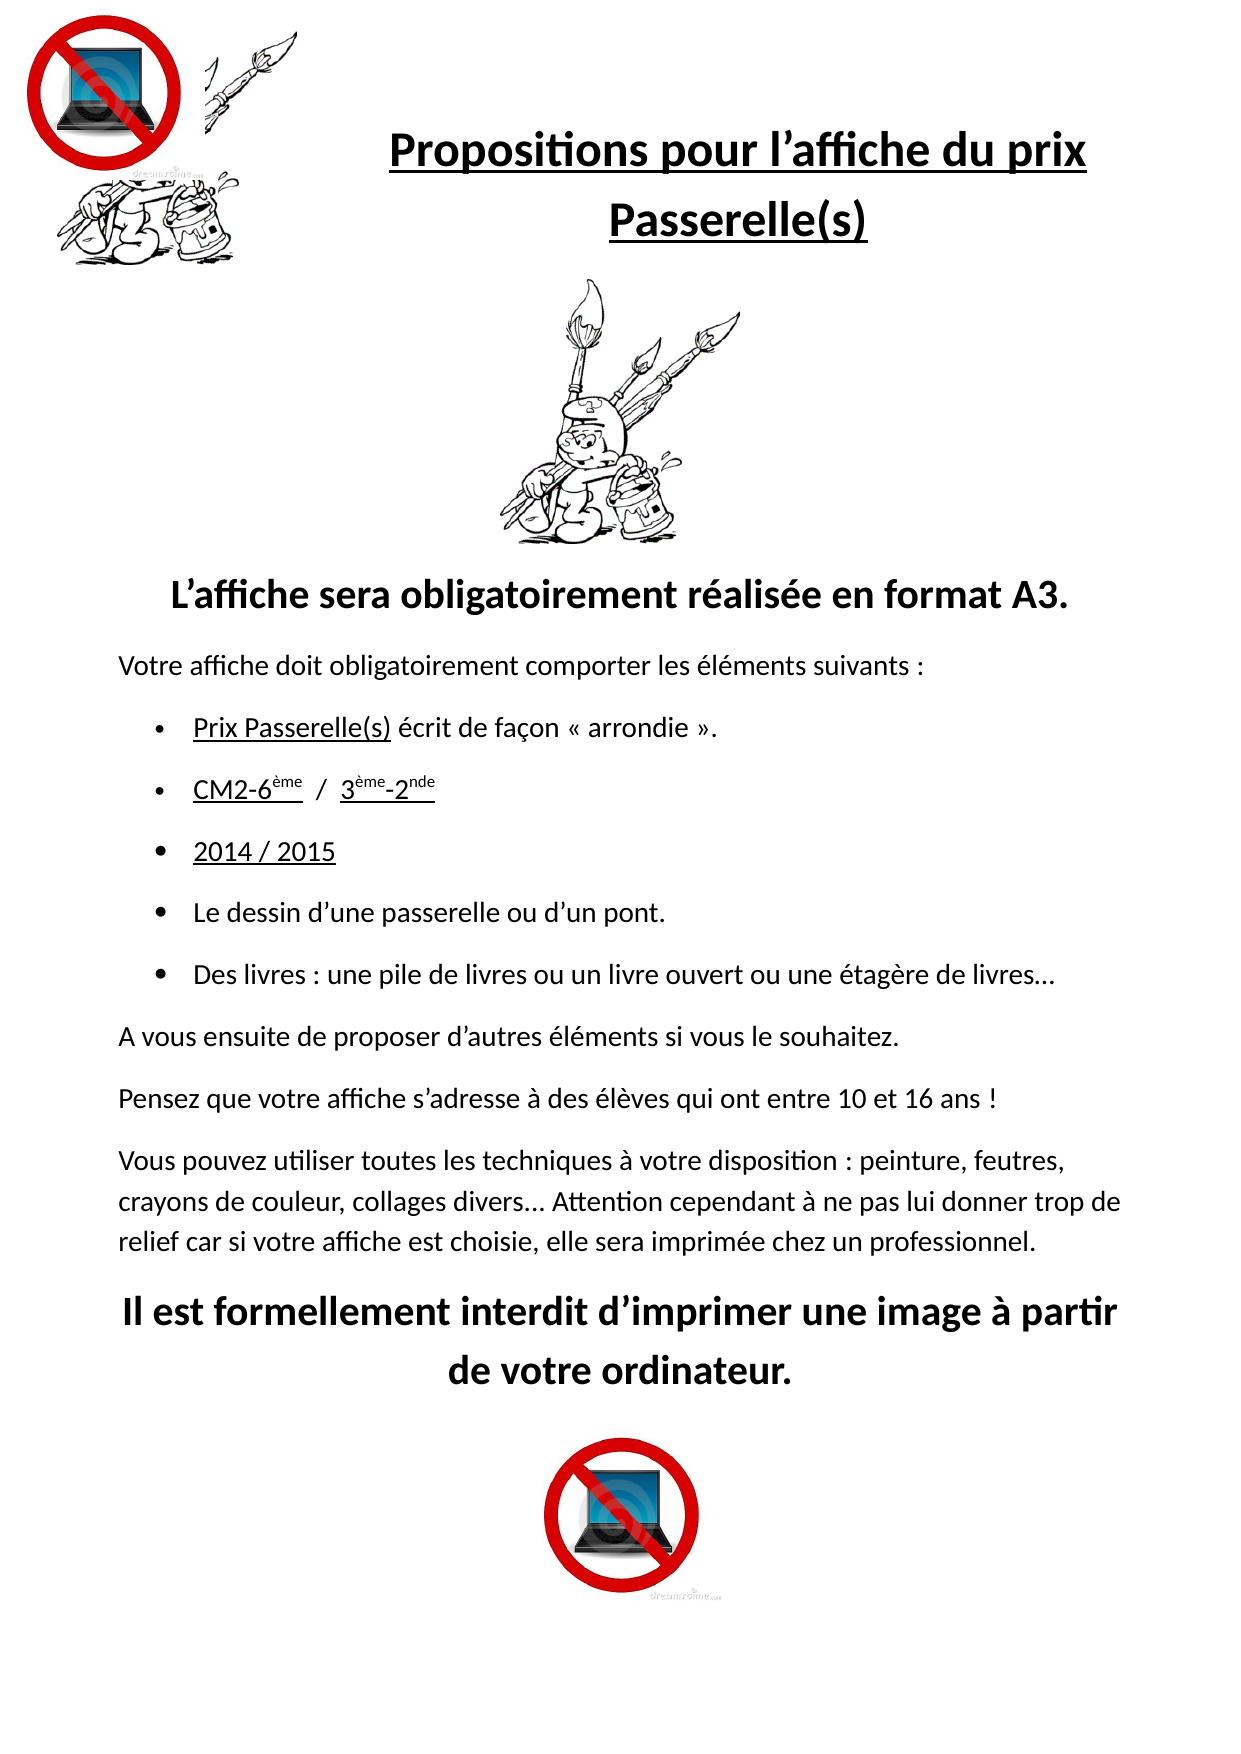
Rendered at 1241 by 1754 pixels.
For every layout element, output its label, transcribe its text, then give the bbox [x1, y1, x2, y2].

picture [0, 0, 354, 265]
list Prix Passerelle(s) écrit de façon « arrondie ». [156, 709, 1122, 745]
list Le dessin d’une passerelle ou d’un pont. [156, 894, 1122, 930]
list Des livres : une pile de livres ou un livre ouvert ou une étagère de livres… [156, 956, 1122, 992]
text Il est formellement interdit d’imprimer une image à partir de votre ordinateur. [118, 1285, 1122, 1394]
text L’affiche sera obligatoirement réalisée en format A3. [118, 568, 1122, 619]
list CM2-6ème / 3ème-2nde [156, 771, 1122, 807]
text A vous ensuite de proposer d’autres éléments si vous le souhaitez. [118, 1018, 1122, 1054]
list 2014 / 2015 [156, 833, 1122, 868]
text Votre affiche doit obligatoirement comporter les éléments suivants : [118, 647, 1122, 683]
picture [443, 279, 797, 544]
picture [517, 1423, 723, 1602]
text Pensez que votre affiche s’adresse à des élèves qui ont entre 10 et 16 ans ! [118, 1080, 1122, 1116]
text Vous pouvez utiliser toutes les techniques à votre disposition : peinture, feutres, crayons de couleur, collages divers... Attention cependant à ne pas lui donner trop de relief car si votre affiche est choisie, elle sera imprimée chez un professionnel. [118, 1142, 1122, 1259]
text Propositions pour l’affiche du prix Passerelle(s) [354, 118, 1122, 249]
